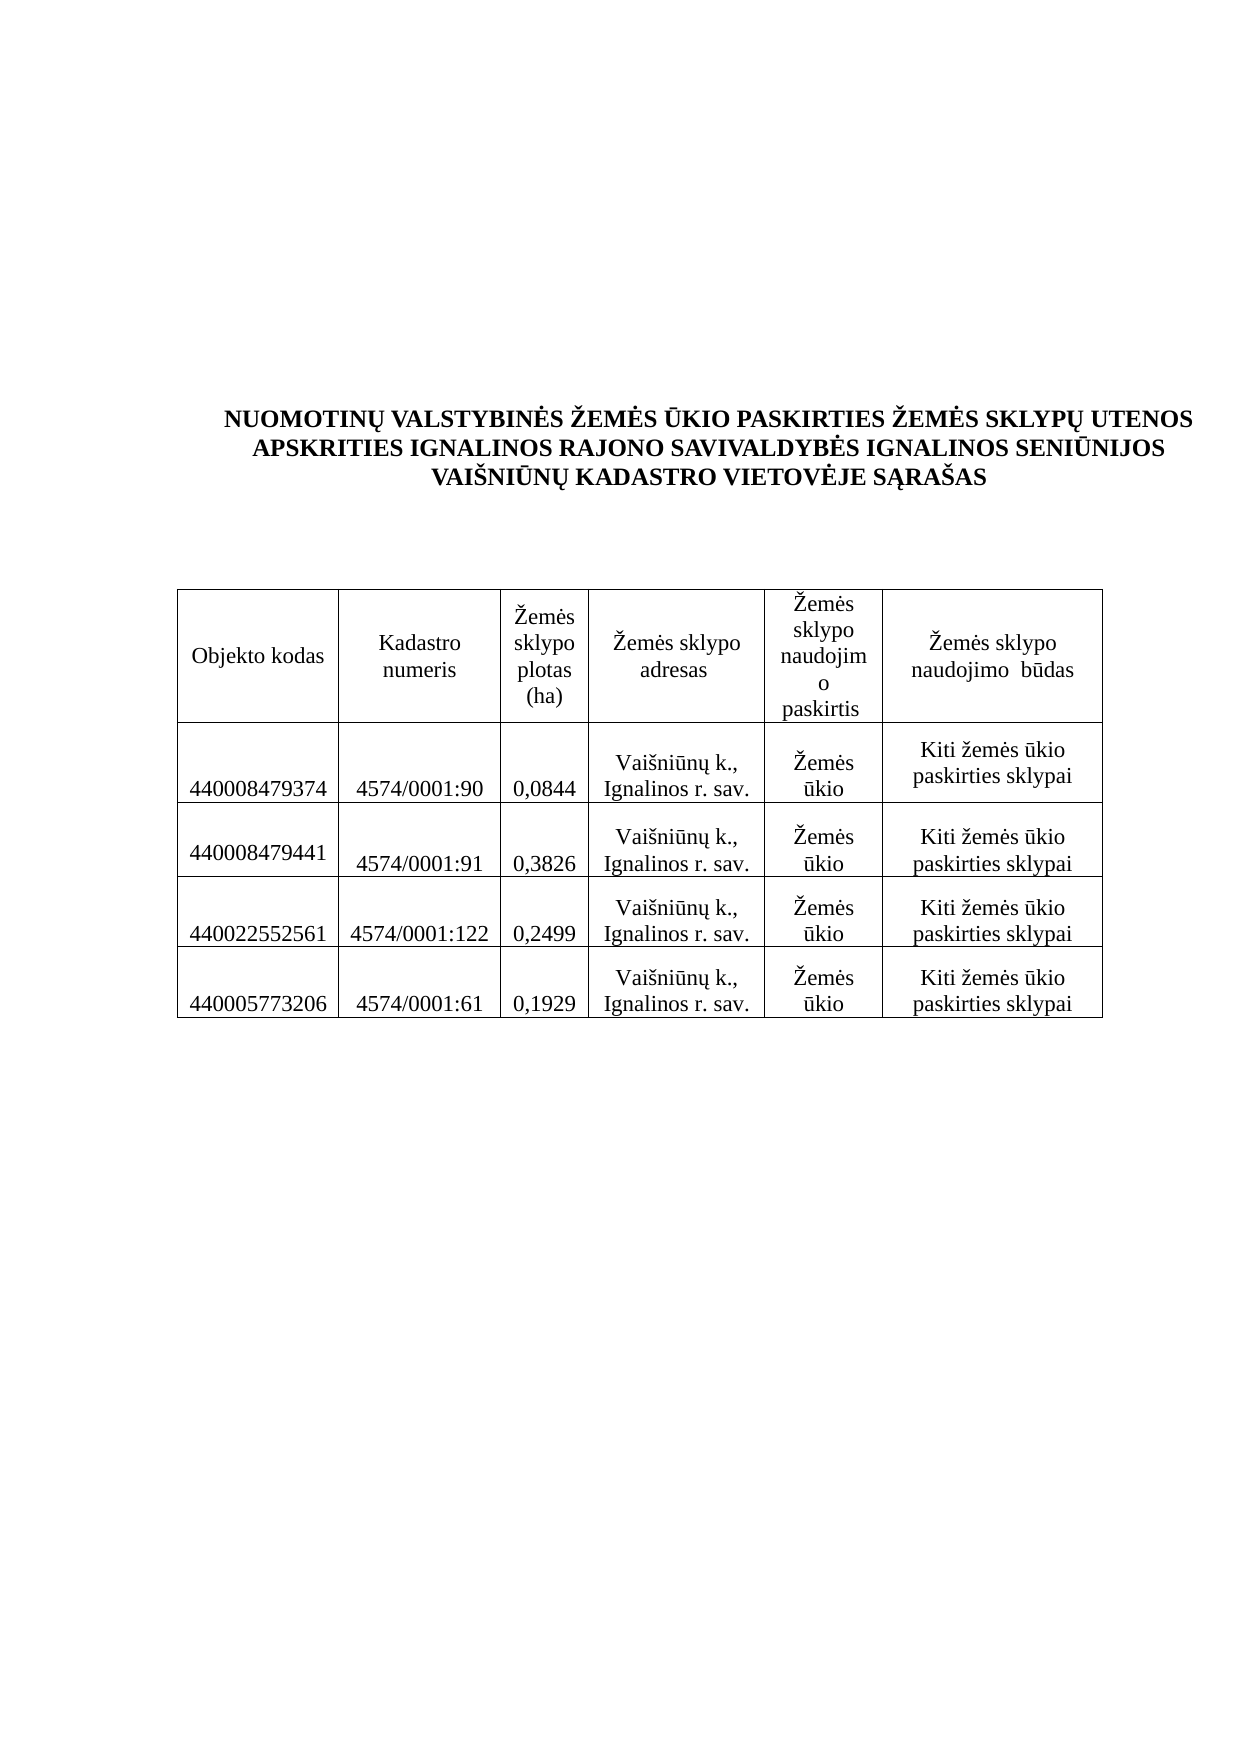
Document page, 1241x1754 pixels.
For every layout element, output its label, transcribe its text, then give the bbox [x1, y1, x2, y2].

table_cell [1215, 1048, 1236, 1079]
table_cell [324, 556, 633, 589]
table_cell [633, 1142, 721, 1173]
table_cell [1236, 1142, 1240, 1173]
table_header [324, 177, 633, 207]
table_cell Vaišniūnų k., Ignalinos r. sav. [589, 723, 764, 802]
table_cell [1236, 343, 1240, 374]
table_cell [1103, 876, 1215, 946]
table_cell [897, 1110, 1015, 1142]
table_cell [633, 241, 721, 275]
table_cell 4574/0001:91 [339, 803, 500, 876]
table_cell [1015, 1110, 1236, 1142]
table_cell [1015, 374, 1236, 404]
table_cell [633, 556, 721, 589]
table_cell [1103, 722, 1215, 802]
table_cell [177, 1018, 289, 1048]
table_cell Žemės sklypo adresas [589, 590, 764, 722]
table_cell [1015, 556, 1236, 589]
table_cell Kadastro numeris [339, 590, 500, 722]
table_cell [1215, 946, 1236, 1017]
table_cell [324, 1018, 339, 1048]
table_cell [324, 1110, 633, 1142]
table_cell [633, 343, 721, 374]
table_cell [339, 1018, 500, 1048]
table_cell [721, 1079, 897, 1110]
table_cell 4574/0001:61 [339, 947, 500, 1017]
table_cell [1236, 1079, 1240, 1110]
table_cell 0,2499 [501, 877, 588, 946]
table_cell [177, 1142, 324, 1173]
table_cell Kiti žemės ūkio paskirties sklypai [883, 877, 1102, 946]
table_cell [289, 1018, 324, 1048]
table_cell [897, 1079, 1015, 1110]
table_cell [721, 1142, 897, 1173]
table_cell Nuomotinų valstybinės žemės ūkio paskirties žemės sklypų Utenos apskrities ignalinos rajono savivaldybės ignalinos seniūnijos vaišniūnų kadastro vietovėje sąrašas [177, 404, 1240, 490]
table_cell [1215, 876, 1236, 946]
table_cell [1236, 275, 1240, 309]
table_cell [1215, 1017, 1236, 1048]
table_cell Vaišniūnų k., Ignalinos r. sav. [589, 877, 764, 946]
table_cell [1103, 946, 1215, 1017]
table_cell [500, 1048, 588, 1079]
table_cell [1236, 1048, 1240, 1079]
table_cell [177, 309, 324, 343]
table_cell 440008479441 [178, 803, 338, 876]
table_cell Vaišniūnų k., Ignalinos r. sav. [589, 947, 764, 1017]
table_header [721, 177, 897, 207]
table_cell [177, 1079, 324, 1110]
table_cell Kiti žemės ūkio paskirties sklypai [883, 723, 1102, 802]
table_cell [324, 1048, 339, 1079]
table_cell [765, 1048, 882, 1079]
table_cell [1236, 589, 1240, 722]
table_cell [721, 1018, 765, 1048]
table_cell [177, 241, 324, 275]
table_cell [1236, 207, 1240, 241]
table_cell [177, 1048, 289, 1079]
table_cell [721, 374, 897, 404]
table_cell [721, 275, 1236, 309]
table_cell Objekto kodas [178, 590, 338, 722]
table_cell [721, 309, 1236, 343]
table_cell [1103, 802, 1215, 876]
table_cell [1236, 802, 1240, 876]
table_cell [633, 1048, 721, 1079]
table_cell [721, 1048, 765, 1079]
table_cell 0,1929 [501, 947, 588, 1017]
table_cell [883, 1048, 897, 1079]
table_cell Žemės ūkio [765, 877, 882, 946]
table_cell [177, 1110, 324, 1142]
table_header [1236, 177, 1240, 207]
table_cell [1236, 946, 1240, 1017]
table_header [1015, 177, 1236, 207]
table_cell [339, 1048, 500, 1079]
table_cell [721, 207, 1236, 241]
table_cell [633, 1110, 721, 1142]
table_cell [177, 343, 324, 374]
table_cell [1015, 1142, 1236, 1173]
table_cell [324, 241, 633, 275]
table_cell [1215, 722, 1236, 802]
table_cell [1236, 722, 1240, 802]
table_cell [721, 556, 897, 589]
table_cell 4574/0001:122 [339, 877, 500, 946]
table_cell [1103, 1048, 1215, 1079]
table_cell Kiti žemės ūkio paskirties sklypai [883, 803, 1102, 876]
table_cell Žemės sklypo plotas (ha) [501, 590, 588, 722]
table_cell [897, 374, 1015, 404]
table_cell [324, 275, 633, 309]
table_cell [1236, 374, 1240, 404]
table_cell Vaišniūnų k., Ignalinos r. sav. [589, 803, 764, 876]
table_cell [589, 1048, 633, 1079]
table_cell [897, 1018, 1015, 1048]
table_cell [177, 490, 1240, 523]
table_cell [324, 1142, 633, 1173]
table_cell 0,0844 [501, 723, 588, 802]
table_cell [721, 343, 1236, 374]
table_cell [1236, 1110, 1240, 1142]
table_cell [1236, 241, 1240, 275]
table_cell Kiti žemės ūkio paskirties sklypai [883, 947, 1102, 1017]
table_cell [177, 374, 324, 404]
table_cell [177, 523, 1240, 556]
table_cell [177, 275, 324, 309]
table_cell [633, 275, 721, 309]
table_cell [897, 1048, 1015, 1079]
table_cell [289, 1048, 324, 1079]
table_cell [633, 207, 721, 241]
table_cell [1236, 1017, 1240, 1048]
table_cell [633, 1079, 721, 1110]
table_cell 440022552561 [178, 877, 338, 946]
table_header [177, 177, 324, 207]
table_cell [721, 241, 1236, 275]
table_cell [177, 207, 324, 241]
table_cell [177, 556, 324, 589]
table_cell [1103, 589, 1215, 722]
table_cell [633, 1018, 721, 1048]
table_cell [1215, 589, 1236, 722]
table_cell [324, 309, 633, 343]
table_cell Žemės ūkio [765, 947, 882, 1017]
table_cell [324, 207, 633, 241]
table_cell Žemės sklypo naudojimo būdas [883, 590, 1102, 722]
table_cell [1103, 1017, 1215, 1048]
table_cell [1236, 876, 1240, 946]
table_cell 440008479374 [178, 723, 338, 802]
table_cell Žemės ūkio [765, 803, 882, 876]
table_cell [633, 309, 721, 343]
table_cell [589, 1018, 633, 1048]
table_cell [1015, 1048, 1103, 1079]
table_cell [721, 1110, 897, 1142]
table_cell 0,3826 [501, 803, 588, 876]
table_cell [633, 374, 721, 404]
table_header [633, 177, 721, 207]
table_header [897, 177, 1015, 207]
table_cell [500, 1018, 588, 1048]
table_cell 440005773206 [178, 947, 338, 1017]
table_cell [324, 1079, 633, 1110]
table_cell [897, 556, 1015, 589]
table_cell [1236, 309, 1240, 343]
table_cell Žemės ūkio [765, 723, 882, 802]
table_cell [897, 1142, 1015, 1173]
table_cell [324, 343, 633, 374]
table_cell [1015, 1079, 1236, 1110]
table_cell 4574/0001:90 [339, 723, 500, 802]
table_cell [765, 1018, 882, 1048]
table_cell [324, 374, 633, 404]
table_cell [883, 1018, 897, 1048]
table_cell Žemės sklypo naudojimo paskirtis [765, 590, 882, 722]
table_cell [1236, 556, 1240, 589]
table_cell [1215, 802, 1236, 876]
table_cell [1015, 1018, 1103, 1048]
